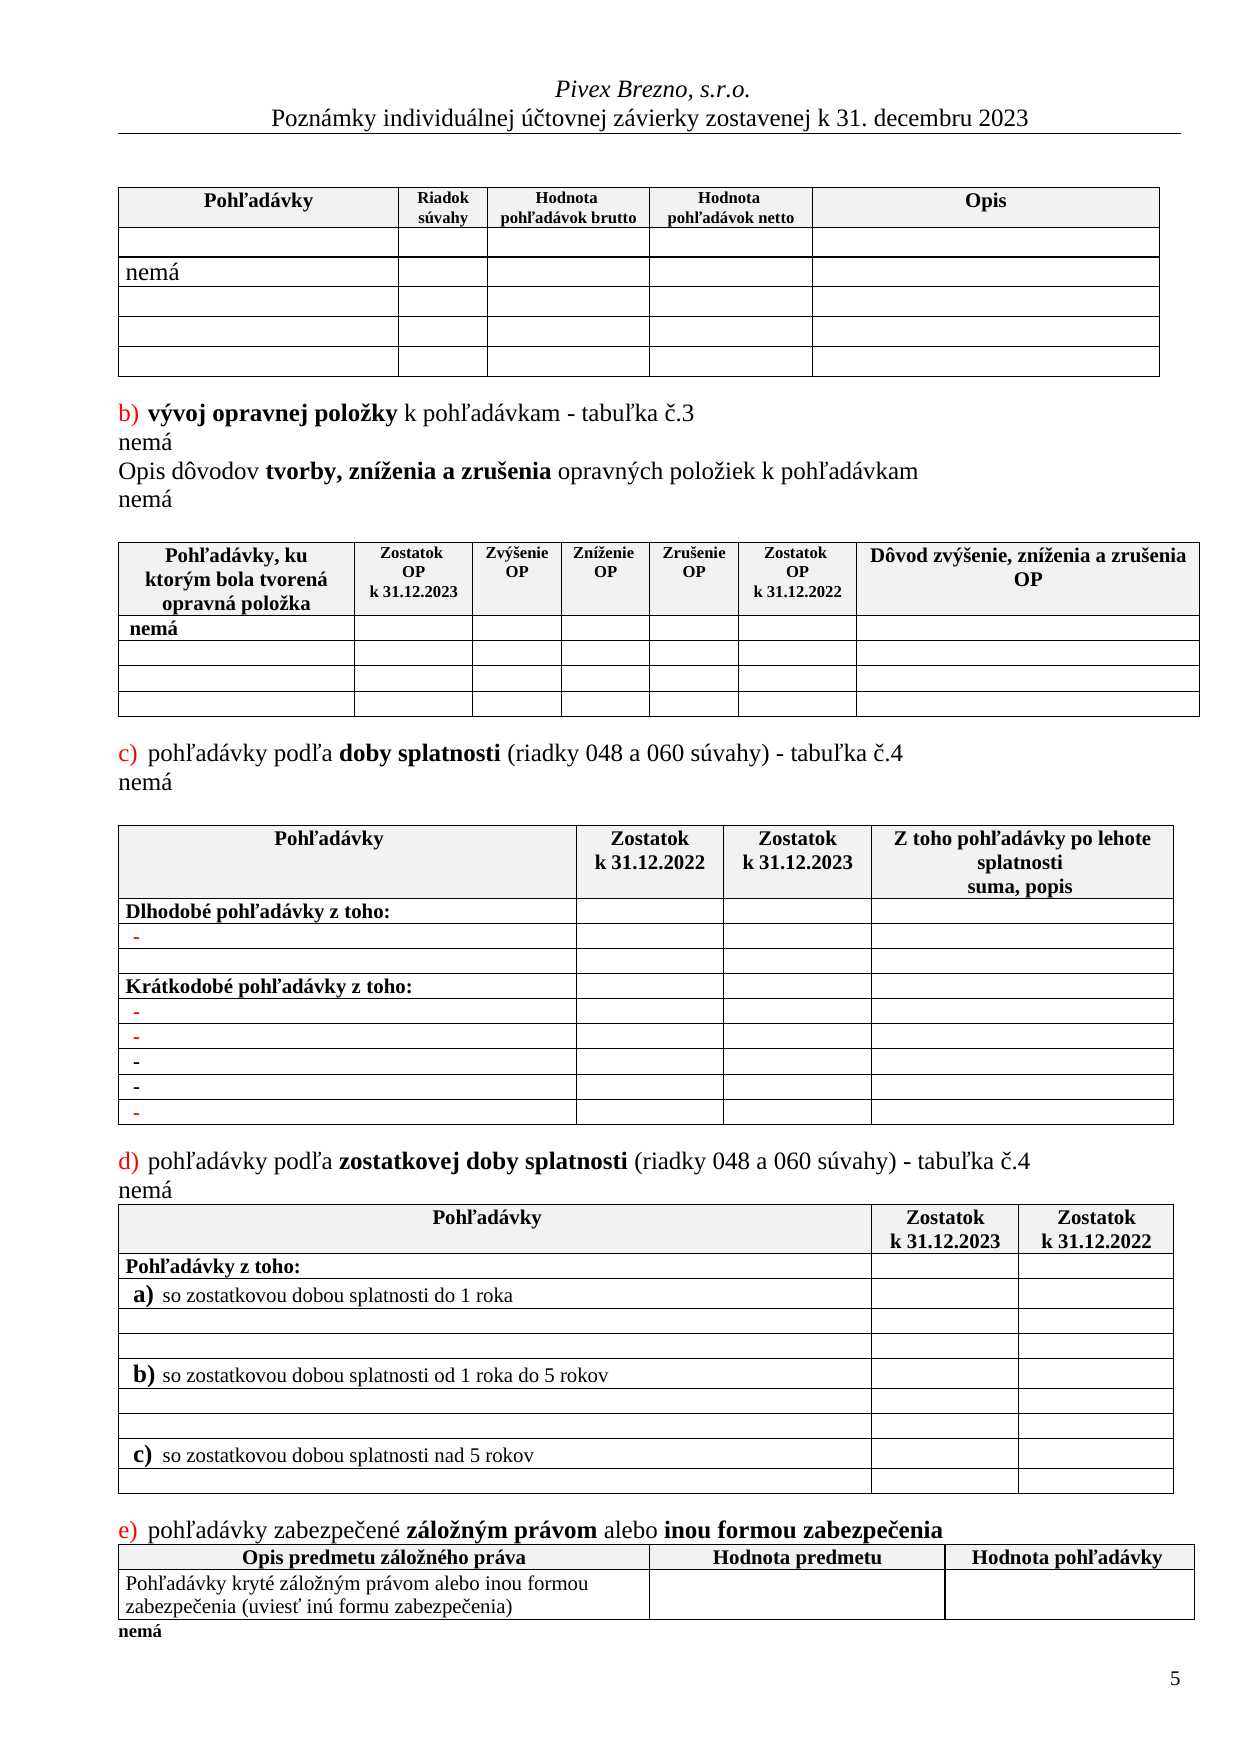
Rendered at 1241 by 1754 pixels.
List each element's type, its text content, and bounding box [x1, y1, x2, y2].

table_header Zostatok k 31.12.2023 [724, 826, 871, 898]
table_cell [473, 641, 561, 665]
table_cell [577, 974, 723, 998]
table_cell [739, 666, 856, 691]
table_cell Krátkodobé pohľadávky z toho: [119, 974, 576, 998]
table_cell [577, 899, 723, 923]
table_cell [813, 258, 1159, 286]
table_cell [724, 899, 871, 923]
table_cell [872, 1254, 1018, 1278]
table_cell [650, 616, 738, 640]
table_cell [872, 1389, 1018, 1413]
table_cell [872, 1359, 1018, 1388]
table_cell [813, 347, 1159, 376]
table_cell [1019, 1439, 1173, 1468]
table_cell [119, 1469, 871, 1493]
table_cell so zostatkovou dobou splatnosti do 1 roka [119, 1279, 871, 1308]
table_cell [872, 1279, 1018, 1308]
table_cell [119, 999, 576, 1023]
table_cell [650, 258, 812, 286]
table_cell [119, 1309, 871, 1333]
table_cell [119, 1024, 576, 1048]
table_cell [739, 692, 856, 716]
table_cell [119, 692, 354, 716]
text nemá [118, 1620, 1181, 1641]
table_header Dôvod zvýšenie, zníženia a zrušenia OP [857, 543, 1199, 615]
table_cell [650, 692, 738, 716]
table_cell [650, 1570, 944, 1618]
table_cell [724, 949, 871, 973]
table_cell [399, 228, 487, 256]
table_cell [355, 641, 472, 665]
table_header Z toho pohľadávky po lehote splatnosti suma, popis [872, 826, 1173, 898]
table_cell [724, 1024, 871, 1048]
table_cell [946, 1570, 1194, 1618]
table_cell [119, 1334, 871, 1358]
table_cell [739, 641, 856, 665]
table_cell [872, 1439, 1018, 1468]
table_cell [119, 1049, 576, 1073]
table_cell [724, 1075, 871, 1098]
table_cell [872, 924, 1173, 948]
table_header Riadok súvahy [399, 188, 487, 227]
table_cell [650, 317, 812, 346]
table_header Zostatok k 31.12.2023 [872, 1205, 1018, 1253]
table_cell [872, 1100, 1173, 1124]
table_cell [1019, 1359, 1173, 1388]
table_cell [562, 692, 649, 716]
text nemá [118, 484, 1181, 513]
table_cell [577, 999, 723, 1023]
text Opis dôvodov tvorby, zníženia a zrušenia opravných položiek k pohľadávkam [118, 456, 1181, 484]
table_cell [872, 1334, 1018, 1358]
table_header Zostatok OP k 31.12.2022 [739, 543, 856, 615]
table_cell [473, 666, 561, 691]
table_cell [1019, 1279, 1173, 1308]
table_cell [1019, 1334, 1173, 1358]
table_cell [650, 666, 738, 691]
table_cell [577, 1075, 723, 1098]
table_cell [355, 616, 472, 640]
table_cell [724, 1049, 871, 1073]
table_header Zvýšenie OP [473, 543, 561, 615]
list pohľadávky podľa doby splatnosti (riadky 048 a 060 súvahy) - tabuľka č.4 [118, 738, 1181, 767]
table_cell [562, 666, 649, 691]
table_cell [119, 949, 576, 973]
table_cell [650, 347, 812, 376]
table_header Hodnota pohľadávok brutto [488, 188, 649, 227]
table_cell [650, 641, 738, 665]
table_cell [399, 258, 487, 286]
table_cell [1019, 1414, 1173, 1438]
table_cell nemá [119, 258, 398, 286]
table_cell [119, 317, 398, 346]
table_cell [562, 641, 649, 665]
table_header Pohľadávky [119, 1205, 871, 1253]
table_cell [577, 1049, 723, 1073]
table_cell [872, 899, 1173, 923]
table_cell [119, 1389, 871, 1413]
table_cell [872, 1049, 1173, 1073]
table_cell [857, 692, 1199, 716]
table_cell Dlhodobé pohľadávky z toho: [119, 899, 576, 923]
table_cell [473, 616, 561, 640]
table_cell so zostatkovou dobou splatnosti od 1 roka do 5 rokov [119, 1359, 871, 1388]
table_cell [857, 641, 1199, 665]
table_cell [488, 287, 649, 316]
table_cell [872, 1414, 1018, 1438]
table_cell [739, 616, 856, 640]
table_cell [562, 616, 649, 640]
table_cell [577, 1100, 723, 1124]
table_cell [119, 1100, 576, 1124]
table_cell [119, 1075, 576, 1098]
table_header Zníženie OP [562, 543, 649, 615]
table_header Pohľadávky [119, 826, 576, 898]
table_cell [872, 1469, 1018, 1493]
table_cell Pohľadávky kryté záložným právom alebo inou formou zabezpečenia (uviesť inú formu zabezpečenia) [119, 1570, 649, 1618]
text nemá [118, 767, 1181, 796]
table_cell [355, 692, 472, 716]
table_header Pohľadávky [119, 188, 398, 227]
table_cell [650, 228, 812, 256]
table_cell [650, 287, 812, 316]
table_cell [1019, 1309, 1173, 1333]
table_cell [872, 1309, 1018, 1333]
table_header Pohľadávky, ku ktorým bola tvorená opravná položka [119, 543, 354, 615]
list pohľadávky podľa zostatkovej doby splatnosti (riadky 048 a 060 súvahy) - tabuľka č.4 [118, 1146, 1181, 1175]
table_cell [577, 924, 723, 948]
table_header Zostatok OP k 31.12.2023 [355, 543, 472, 615]
table_cell [724, 999, 871, 1023]
table_header Hodnota pohľadávky [946, 1545, 1194, 1569]
table_cell [399, 317, 487, 346]
table_cell [119, 1414, 871, 1438]
table_header Opis [813, 188, 1159, 227]
table_cell [1019, 1254, 1173, 1278]
table_cell [872, 949, 1173, 973]
table_cell [872, 974, 1173, 998]
table_cell [872, 1024, 1173, 1048]
table_cell [857, 616, 1199, 640]
table_cell Pohľadávky z toho: [119, 1254, 871, 1278]
list vývoj opravnej položky k pohľadávkam - tabuľka č.3 [118, 398, 1181, 427]
table_cell [119, 287, 398, 316]
table_cell [119, 666, 354, 691]
table_cell [473, 692, 561, 716]
table_cell [724, 924, 871, 948]
table_cell [119, 228, 398, 256]
text nemá [118, 427, 1181, 456]
table_cell [119, 641, 354, 665]
table_cell [813, 228, 1159, 256]
table_cell [813, 317, 1159, 346]
table_cell [724, 974, 871, 998]
table_cell [399, 287, 487, 316]
table_cell [488, 228, 649, 256]
table_header Hodnota predmetu [650, 1545, 944, 1569]
table_cell [1019, 1469, 1173, 1493]
table_header Zostatok k 31.12.2022 [1019, 1205, 1173, 1253]
text nemá [118, 1175, 1181, 1204]
table_cell [577, 1024, 723, 1048]
table_cell [872, 1075, 1173, 1098]
table_cell [488, 347, 649, 376]
table_cell [1019, 1389, 1173, 1413]
table_header Opis predmetu záložného práva [119, 1545, 649, 1569]
table_cell so zostatkovou dobou splatnosti nad 5 rokov [119, 1439, 871, 1468]
table_cell [577, 949, 723, 973]
table_header Hodnota pohľadávok netto [650, 188, 812, 227]
list pohľadávky zabezpečené záložným právom alebo inou formou zabezpečenia [118, 1516, 1181, 1544]
table_cell [872, 999, 1173, 1023]
table_cell [813, 287, 1159, 316]
table_cell [488, 317, 649, 346]
table_cell [857, 666, 1199, 691]
table_cell [399, 347, 487, 376]
table_cell [119, 347, 398, 376]
table_header Zostatok k 31.12.2022 [577, 826, 723, 898]
table_header Zrušenie OP [650, 543, 738, 615]
table_cell [355, 666, 472, 691]
table_cell [488, 258, 649, 286]
table_cell [724, 1100, 871, 1124]
table_cell nemá [119, 616, 354, 640]
table_cell [119, 924, 576, 948]
